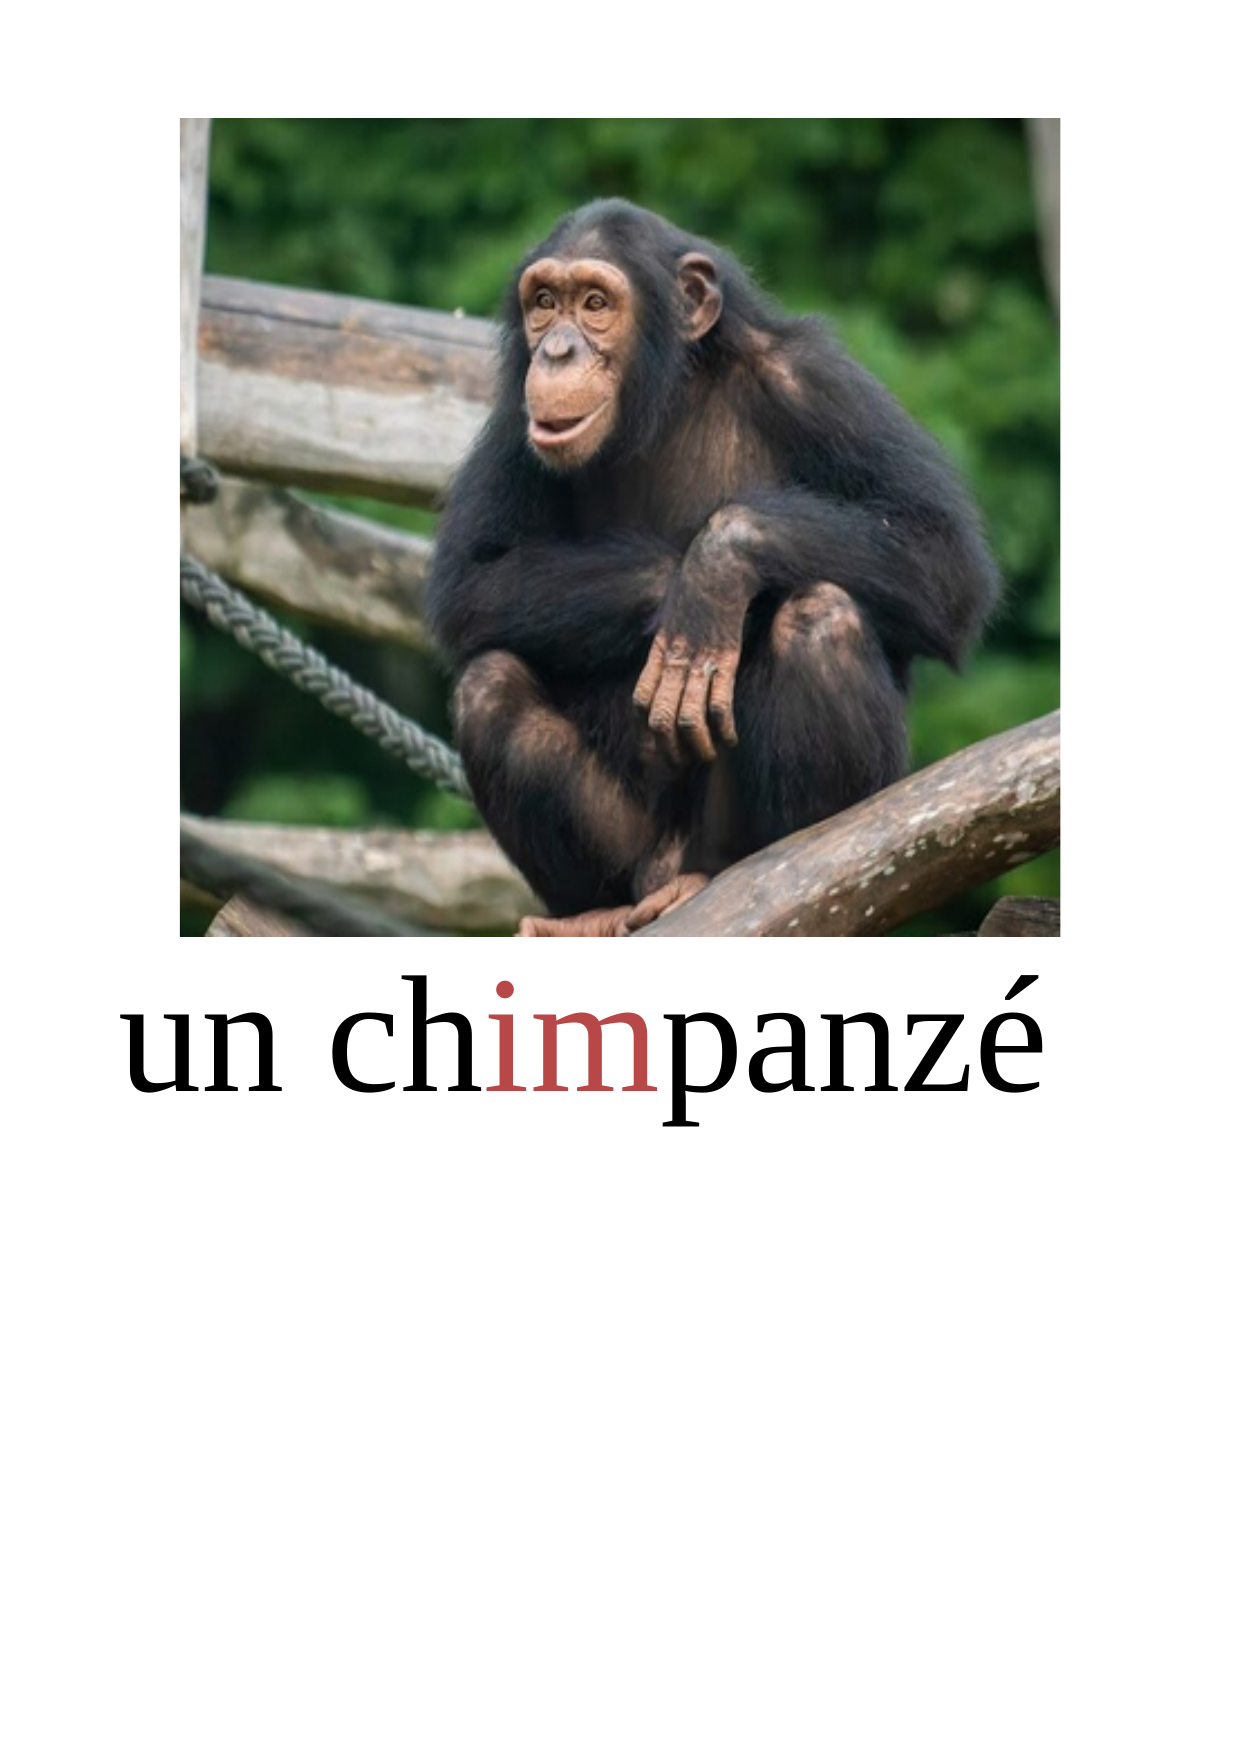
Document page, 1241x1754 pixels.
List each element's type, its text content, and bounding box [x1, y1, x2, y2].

picture [179, 118, 1061, 937]
text un chimpanzé [118, 118, 1122, 1128]
